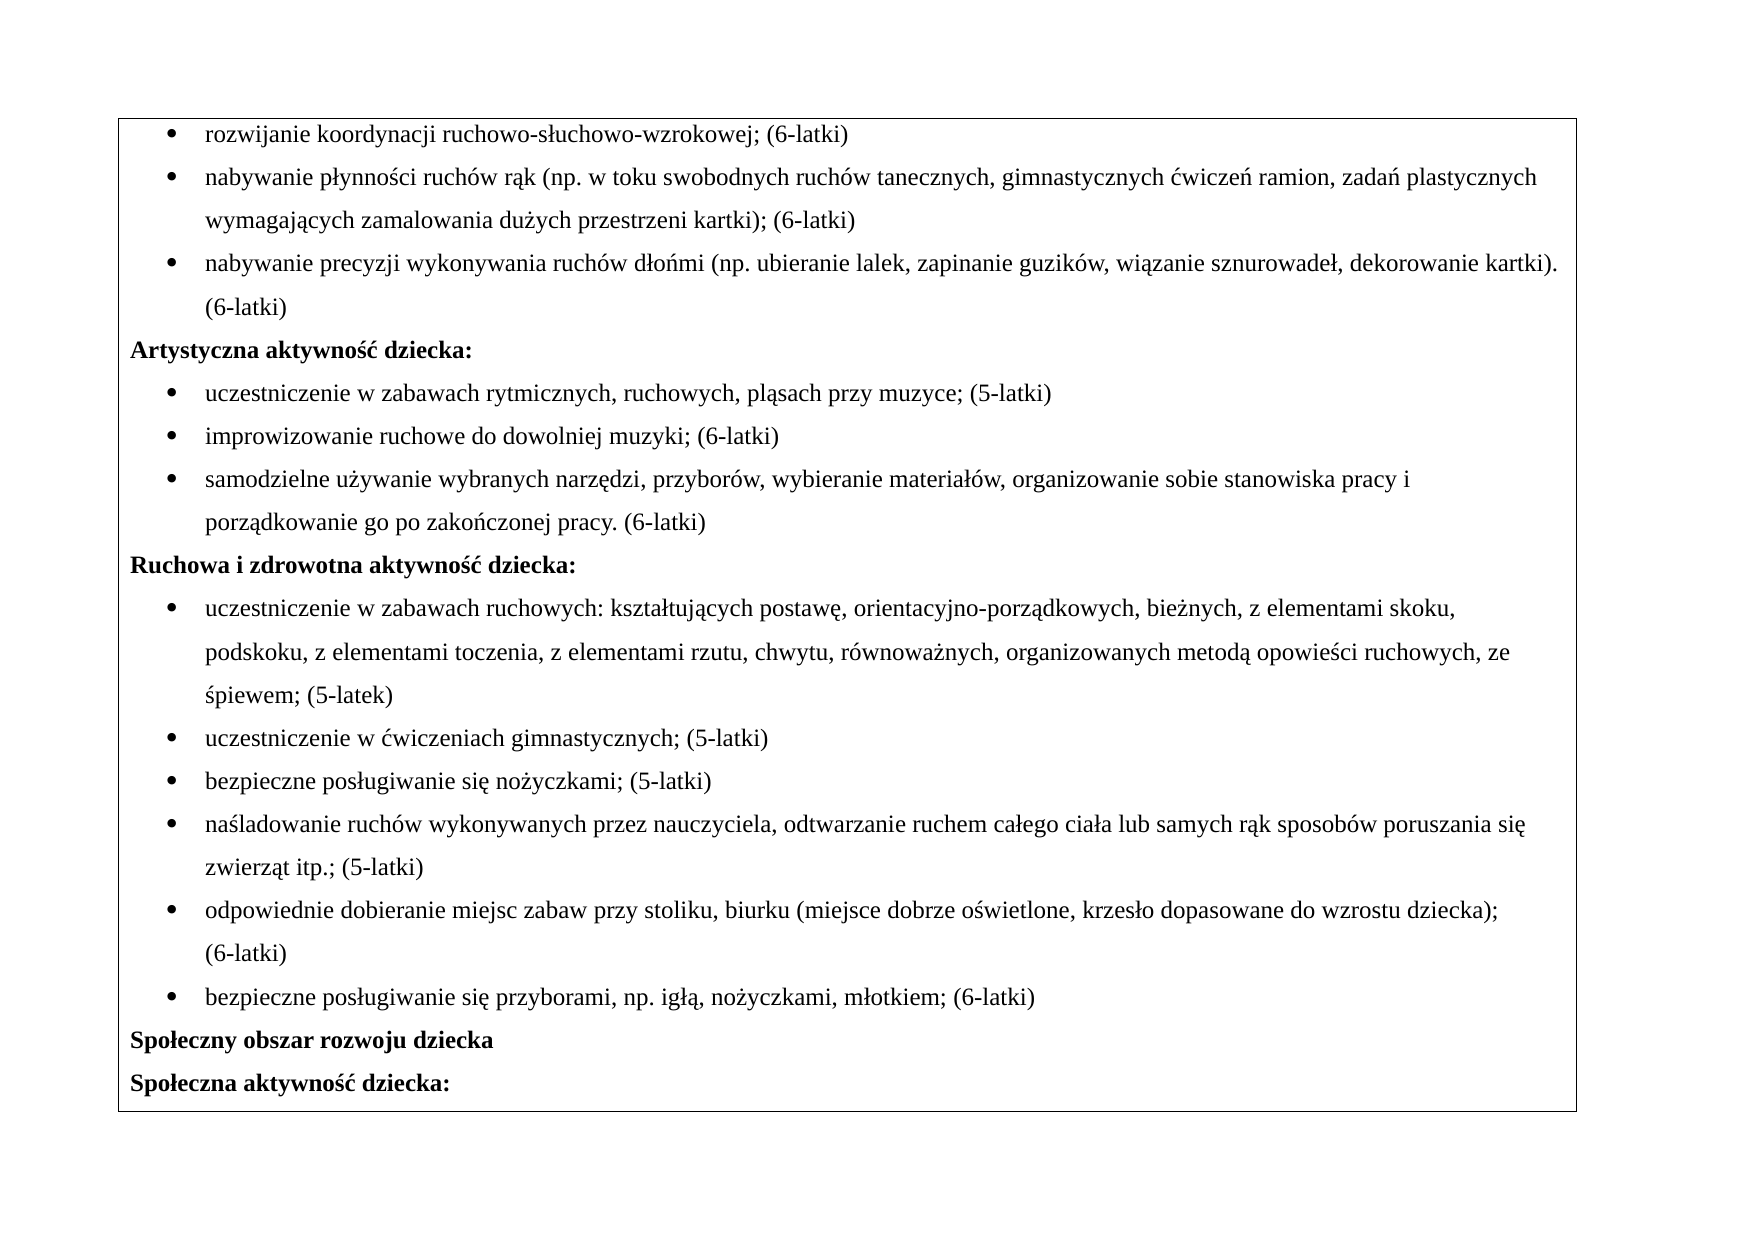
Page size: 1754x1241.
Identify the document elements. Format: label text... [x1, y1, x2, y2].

table_cell Treści programowe: Fizyczny obszar rozwoju dziecka Językowa aktywność dziecka: rozwijanie sprawności całego ciała (w toku wykonywania czynności samoobsługowych, zabaw ruchowych i ćwiczeń gimnastycznych); (5-latki) wykonywanie czynności wymagających zaangażowania mięśni dłoni, np.: lepienie z plasteliny, zgniatanie i zaginanie papieru, wycinanie, wydzieranie; (5-latki) rozwijanie koordynacji wzrokowo-ruchowej, np.: powtarzanie ruchów innej osoby w czasie zabawy; (5-latki) wykonywanie czynności z dużym i małym napięciem mięśniowym w toku zabaw ruchowych i ćwiczeń plastycznych; (5-latki) rozwijanie koordynacji ruchowej (głownie skoordynowanej współpracy ruchów ramienia, przedramienia, nadgarstka i palców); (6-latki) rozwijanie koordynacji ruchowo-słuchowo-wzrokowej; (6-latki) nabywanie płynności ruchów rąk (np. w toku swobodnych ruchów tanecznych, gimnastycznych ćwiczeń ramion, zadań plastycznych wymagających zamalowania dużych przestrzeni kartki); (6-latki) nabywanie precyzji wykonywania ruchów dłońmi (np. ubieranie lalek, zapinanie guzików, wiązanie sznurowadeł, dekorowanie kartki). (6-latki) Artystyczna aktywność dziecka: uczestniczenie w zabawach rytmicznych, ruchowych, pląsach przy muzyce; (5-latki) improwizowanie ruchowe do dowolniej muzyki; (6-latki) samodzielne używanie wybranych narzędzi, przyborów, wybieranie materiałów, organizowanie sobie stanowiska pracy i porządkowanie go po zakończonej pracy. (6-latki) Ruchowa i zdrowotna aktywność dziecka: uczestniczenie w zabawach ruchowych: kształtujących postawę, orientacyjno-porządkowych, bieżnych, z elementami skoku, podskoku, z elementami toczenia, z elementami rzutu, chwytu, równoważnych, organizowanych metodą opowieści ruchowych, ze śpiewem; (5-latek) uczestniczenie w ćwiczeniach gimnastycznych; (5-latki) bezpieczne posługiwanie się nożyczkami; (5-latki) naśladowanie ruchów wykonywanych przez nauczyciela, odtwarzanie ruchem całego ciała lub samych rąk sposobów poruszania się zwierząt itp.; (5-latki) odpowiednie dobieranie miejsc zabaw przy stoliku, biurku (miejsce dobrze oświetlone, krzesło dopasowane do wzrostu dziecka); (6-latki) bezpieczne posługiwanie się przyborami, np. igłą, nożyczkami, młotkiem; (6-latki) Społeczny obszar rozwoju dziecka Społeczna aktywność dziecka: przestrzeganie wspólnie ustalonych umów i zasad regulujących współżycie w grupie; (5-latki) współdziałanie podczas zabaw, gier, tańców integracyjnych; (5-latki) uczestniczenie we wspólnych zabawach, np.: ruchowych, prowadzonych metodą Rudolfa Labana, Weroniki Sherborne, wspólne wykonywanie prac plastycznych; (5-latki) odpowiadanie na zadane pytania, formułowanie własnych pytań; (5-latki) wykorzystywanie sytuacji dnia codziennego do nabywania umiejętności samooceny; (6-latki) Poznawczy obszar rozwoju dziecka Społeczna aktywność dziecka: określanie tego, co dziecko robi dobrze: (5-latek) podawanie nazw zawodów wykonywanych przez osoby w jego najbliższym otoczeniu i nazw tych zawodów, które wzbudziły jego zainteresowanie; (5-latki) identyfikowanie i opisywanie czynności zawodowych wykonywanych przez te osoby; (5-latki) podejmowanie prób posługiwania się przyborami i narzędziami zgodnie z ich przeznaczeniem; (5-latki) podejmowanie prób posługiwania się przyborami i narzędziami zgodnie z ich przeznaczeniem oraz w sposób twórczy i niekonwencjonalny. (6-latki) Językowa aktywność dziecka: uczestniczenie w zabawach polegających na odtwarzaniu dźwięków, np. w zabawie w echo melodyczne, wokalne; (5-latki) wyklaskiwanie rytmicznych fragmentów piosenek; (5-latki) swobodne rozmowy na tematy bliskie dzieciom w kontaktach grupowych; (5-latki) wypowiadanie się złożonymi zdaniami, stosowanie kilkuzdaniowej wypowiedzi; (5-latki) odpowiadanie na pytania, poprawne formułowanie pytań; (5-latki) wymawianie samogłosek, a potem wymawianie za nauczycielem spółgłosek; (5-latki) wyodrębnianie w słowach sylab, określanie ich kolejności; dzielenie słów na sylaby; liczenie sylab w słowach; tworzenie słów rozpoczynających się, kończących się dana sylabą; (5-latki) rozpoznawanie liter drukowanych – małych i wielkich (5-latki) wykonywanie ćwiczeń rozwijających orientacje przestrzenną (przygotowanie do czytania od lewej strony do prawej); (5-latki) sprawne posługiwanie się mową w różnych sytuacjach; (6-latki) posługiwanie się poprawną mową; (6-latki) formułowanie dłuższych wypowiedzi na dowolny temat; (6-latki) wyodrębnianie w słowach głosek: w wygłosie, nagłosie, śródgłosie (6-latki) liczenie głosek w słowach; układanie słów rozpoczynających się, kończących się daną głoską: (6-latek) rozumienie różnic pomiędzy samogłoską i spółgłoską (6-latki) czytanie całościowe wyrazów, równoważników zdań; (6-latki) rozpoznawanie liter pisanych. (6-latki) Artystyczna aktywność dziecka: słuchanie piosenek w wykonaniu nauczyciela oraz nagrań; (5-latki) nauka piosenek fragmentami, metodą ze słuchu; (5-latki) śpiewanie piosenek – zbiorowe i indywidualne; (5-latki) wykorzystanie naturalnych efektów perkusyjnych (klaskania, tupania, stukania…) do akompaniamentu podczas słuchania lub śpiewania piosenek; (5-latki) wykonywanie akompaniamentu do piosenek na instrumentach perkusyjnych oraz innych przedmiotach – indywidualnie lub grupowo (tworzenie orkiestry); (5-latki) uczestniczenie w zabawach rytmicznych, ruchowych, pląsach przy muzyce; (5-latki) improwizowanie piosenki ruchem; (5-latki) tworzenie różnych przestrzennych kompozycji z wykorzystaniem palców, dłoni, całego ciała; (5-latki) rysowanie, malowanie farbami plakatowymi, akwarelami z użyciem palców lub pędzli, na różnym podłożu; wycinanie, wydzieranie z różnych materiałów, obrysowywanie szablonów, lepienie z gliny, plasteliny, masy solnej i papierowej, modeliny, naklejanie, ugniatanie itd.; (5-latki) słuchanie, czytanych przez nauczyciela lub lektora, fragmentów literatury z odpowiednią intonacją i odpowiednim natężeniem głosu; zwracanie uwagi na piękno języka polskiego (5-latki) samodzielne śpiewanie piosenek z akompaniamentem muzycznym; (6-latki) improwizowanie ruchowe dowolnej muzyki (6-latki) samodzielne używanie wybranych narzędzi, przyborów, wybieranie materiałów, organizowanie sobie stanowisk pracy; (6-latki) uczestniczenie w zabawach konstrukcyjno-technicznych, wykorzystujących doświadczenia zbierane podczas poznawania środowiska technicznego, np. składanie zabawek z oddzielnych części, budowanie różnych konstrukcji z klocków; przeżywanie radości z pozytywnych efektów swoich działań. (6-latki) Aktywność poznawcza: mówienie z pamięci wierszy, rymowanek, piosenek w połączeniu z ruchem, obrazem, dźwiękiem; (5-latki) nauka na pamięć wierszy i piosenek treściowo bliskich dzieciom oraz sytuacjom, z jakimi się spotykają; (5-latki) uczestniczenie w zabawach, ćwiczeniach, pracach plastycznych, rozmowach, słuchaniu wierszy, opowiadań sprzyjających koncentracji uwagi; (5-latki) uczestniczenie w różnego rodzaju zabawach twórczych (tematycznych, konstrukcyjnych, ruchowych, z elementem pantomimy itd.): (5-latki) rozwijanie myślenia logicznego poprzez: rozwiązywanie zagadek, rebusów; (5-latki) poruszanie się pod dyktando nauczyciela; (5-latki) rozróżnianie błędnego liczenia od poprawnego; (5-latki) rozwijanie wyobraźni przestrzennej (np. poprzez zastosowanie przestrzennych technik plastycznych, takich jak: konstruowanie, modelowanie itp., oraz pozostawianie swobody w zagospodarowaniu przestrzeni kartki w toku rysowania); (5-latki) orientowanie się na kartce papieru, wskazywanie, np. prawego górnego rogu, lewego górnego rogu kartki itd.; (6-latki) rozwijanie myślenia logicznego poprzez: analizowanie, syntezowanie, porównywanie, klasyfikowanie; (6-latki) liczenie od dowolnego miejsca, wspak, dwójkami, piątkami; (6-latki) porównywanie liczebności zbiorów i liczb z wykorzystaniem znaków: =, <, >; (6-latki) nabywanie umiejętności kreślenia w ograniczonej przestrzeni, w układzie szeregowym, linii będących elementami liter (linii prostych, pionowych, poziomych i ukośnych, falistych, zaokrąglonych, pętli, kół, owali); (6-latki) rysowanie literopodobnych szlaczków na dużych płaszczyznach i w liniaturze; (6-latki) Program wychowania przedszkolnego, Grupa MAC S.A. 2020 (s. 41–45, 46–48, 50, 52–54, 56–62, 65, 66–67, 68, 70–73, 80). [119, 119, 1576, 1111]
